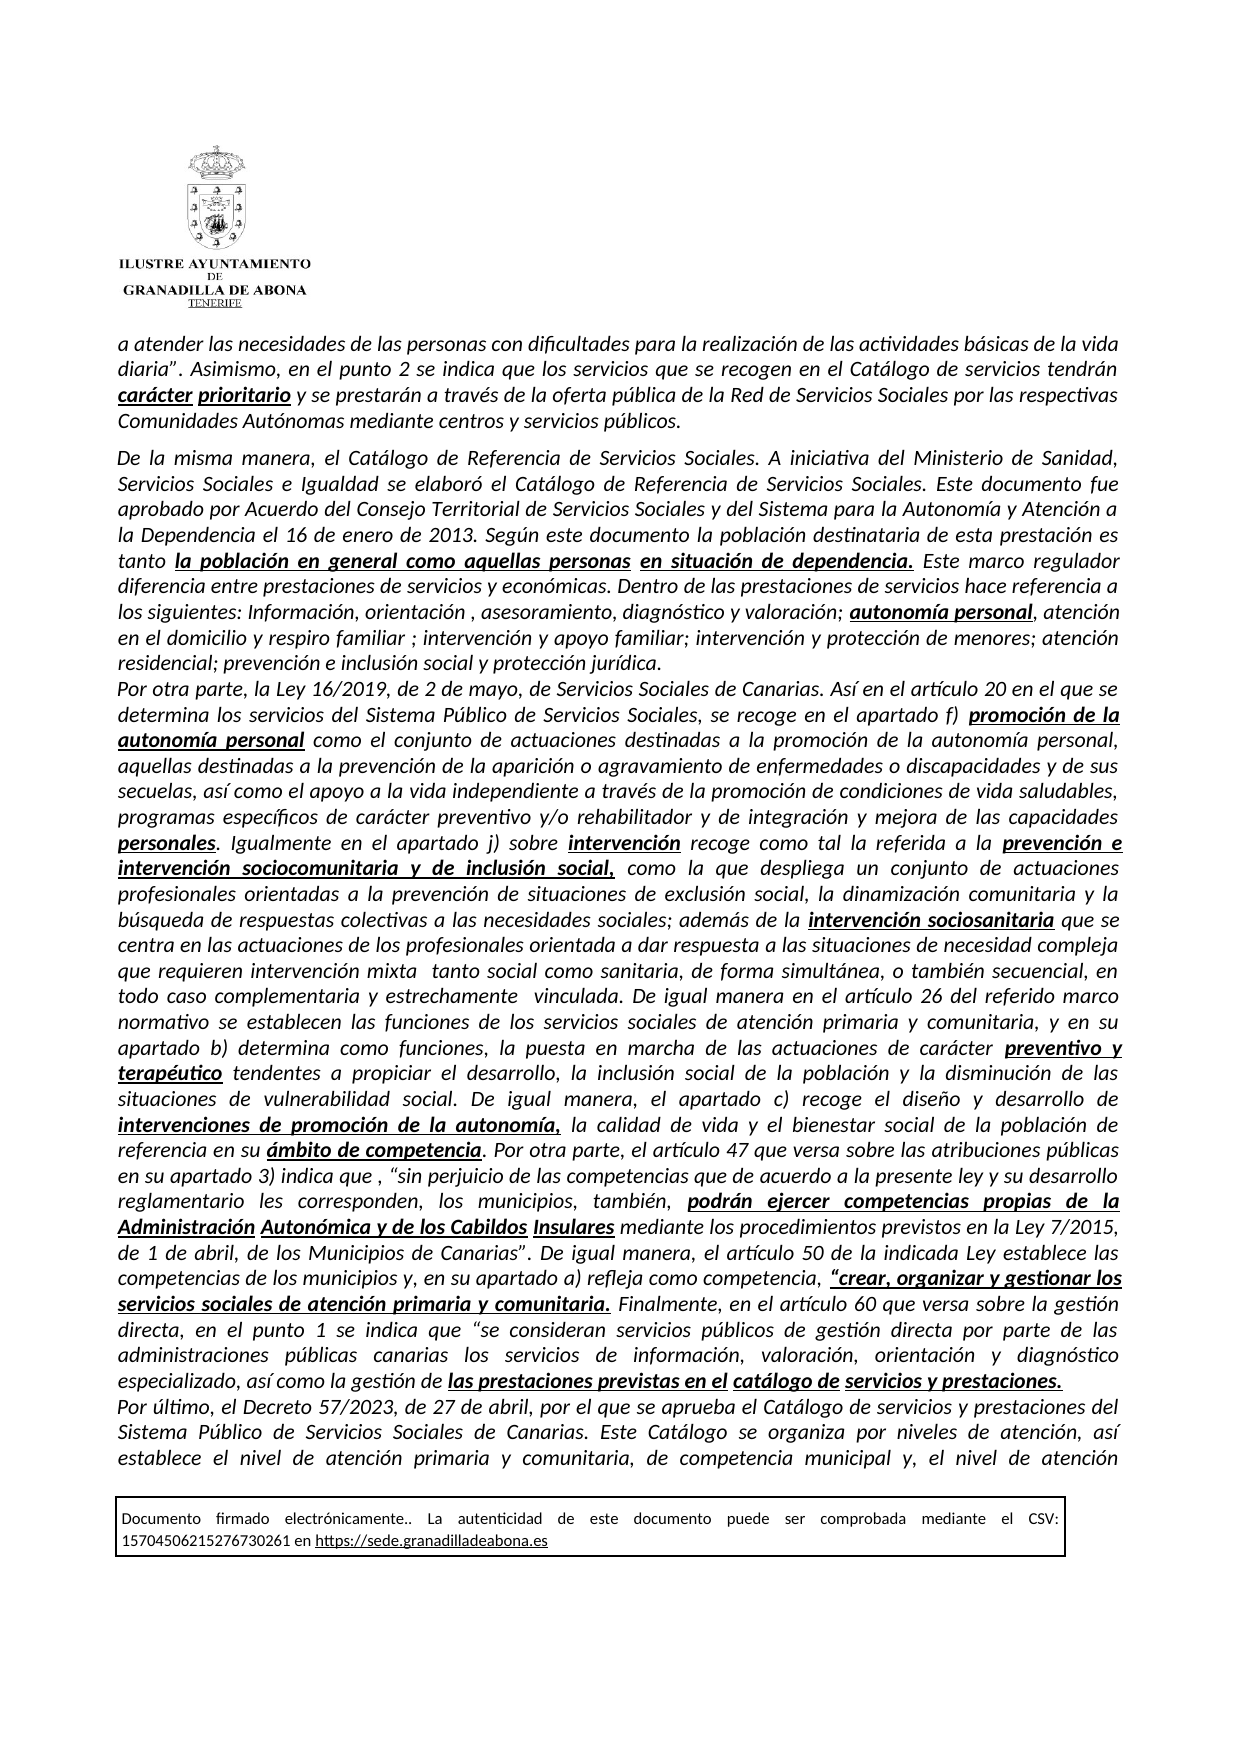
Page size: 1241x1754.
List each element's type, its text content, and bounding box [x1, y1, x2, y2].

text De la misma manera, el Catálogo de Referencia de Servicios Sociales. A iniciativa del Ministerio de Sanidad, Servicios Sociales e Igualdad se elaboró el Catálogo de Referencia de Servicios Sociales. Este documento fue aprobado por Acuerdo del Consejo Territorial de Servicios Sociales y del Sistema para la Autonomía y Atención a la Dependencia el 16 de enero de 2013. Según este documento la población destinataria de esta prestación es tanto la población en general como aquellas personas en situación de dependencia. Este marco regulador diferencia entre prestaciones de servicios y económicas. Dentro de las prestaciones de servicios hace referencia a los siguientes: Información, orientación , asesoramiento, diagnóstico y valoración; autonomía personal, atención en el domicilio y respiro familiar ; intervención y apoyo familiar; intervención y protección de menores; atención residencial; prevención e inclusión social y protección jurídica. [117, 445, 1122, 676]
text a atender las necesidades de las personas con dificultades para la realización de las actividades básicas de la vida diaria”. Asimismo, en el punto 2 se indica que los servicios que se recogen en el Catálogo de servicios tendrán carácter prioritario y se prestarán a través de la oferta pública de la Red de Servicios Sociales por las respectivas Comunidades Autónomas mediante centros y servicios públicos. [117, 331, 1122, 433]
text Por otra parte, la Ley 16/2019, de 2 de mayo, de Servicios Sociales de Canarias. Así en el artículo 20 en el que se determina los servicios del Sistema Público de Servicios Sociales, se recoge en el apartado f) promoción de la autonomía personal como el conjunto de actuaciones destinadas a la promoción de la autonomía personal, aquellas destinadas a la prevención de la aparición o agravamiento de enfermedades o discapacidades y de sus secuelas, así como el apoyo a la vida independiente a través de la promoción de condiciones de vida saludables, programas específicos de carácter preventivo y/o rehabilitador y de integración y mejora de las capacidades personales. Igualmente en el apartado j) sobre intervención recoge como tal la referida a la prevención e intervención sociocomunitaria y de inclusión social, como la que despliega un conjunto de actuaciones profesionales orientadas a la prevención de situaciones de exclusión social, la dinamización comunitaria y la búsqueda de respuestas colectivas a las necesidades sociales; además de la intervención sociosanitaria que se centra en las actuaciones de los profesionales orientada a dar respuesta a las situaciones de necesidad compleja que requieren intervención mixta tanto social como sanitaria, de forma simultánea, o también secuencial, en todo caso complementaria y estrechamente vinculada. De igual manera en el artículo 26 del referido marco normativo se establecen las funciones de los servicios sociales de atención primaria y comunitaria, y en su apartado b) determina como funciones, la puesta en marcha de las actuaciones de carácter preventivo y terapéutico tendentes a propiciar el desarrollo, la inclusión social de la población y la disminución de las situaciones de vulnerabilidad social. De igual manera, el apartado c) recoge el diseño y desarrollo de intervenciones de promoción de la autonomía, la calidad de vida y el bienestar social de la población de referencia en su ámbito de competencia. Por otra parte, el artículo 47 que versa sobre las atribuciones públicas en su apartado 3) indica que , “sin perjuicio de las competencias que de acuerdo a la presente ley y su desarrollo reglamentario les corresponden, los municipios, también, podrán ejercer competencias propias de la Administración Autonómica y de los Cabildos Insulares mediante los procedimientos previstos en la Ley 7/2015, de 1 de abril, de los Municipios de Canarias”. De igual manera, el artículo 50 de la indicada Ley establece las competencias de los municipios y, en su apartado a) refleja como competencia, “crear, organizar y gestionar los servicios sociales de atención primaria y comunitaria. Finalmente, en el artículo 60 que versa sobre la gestión directa, en el punto 1 se indica que “se consideran servicios públicos de gestión directa por parte de las administraciones públicas canarias los servicios de información, valoración, orientación y diagnóstico especializado, así como la gestión de las prestaciones previstas en el catálogo de servicios y prestaciones. [117, 676, 1122, 1394]
text Por último, el Decreto 57/2023, de 27 de abril, por el que se aprueba el Catálogo de servicios y prestaciones del Sistema Público de Servicios Sociales de Canarias. Este Catálogo se organiza por niveles de atención, así establece el nivel de atención primaria y comunitaria, de competencia municipal y, el nivel de atención [117, 1394, 1122, 1471]
